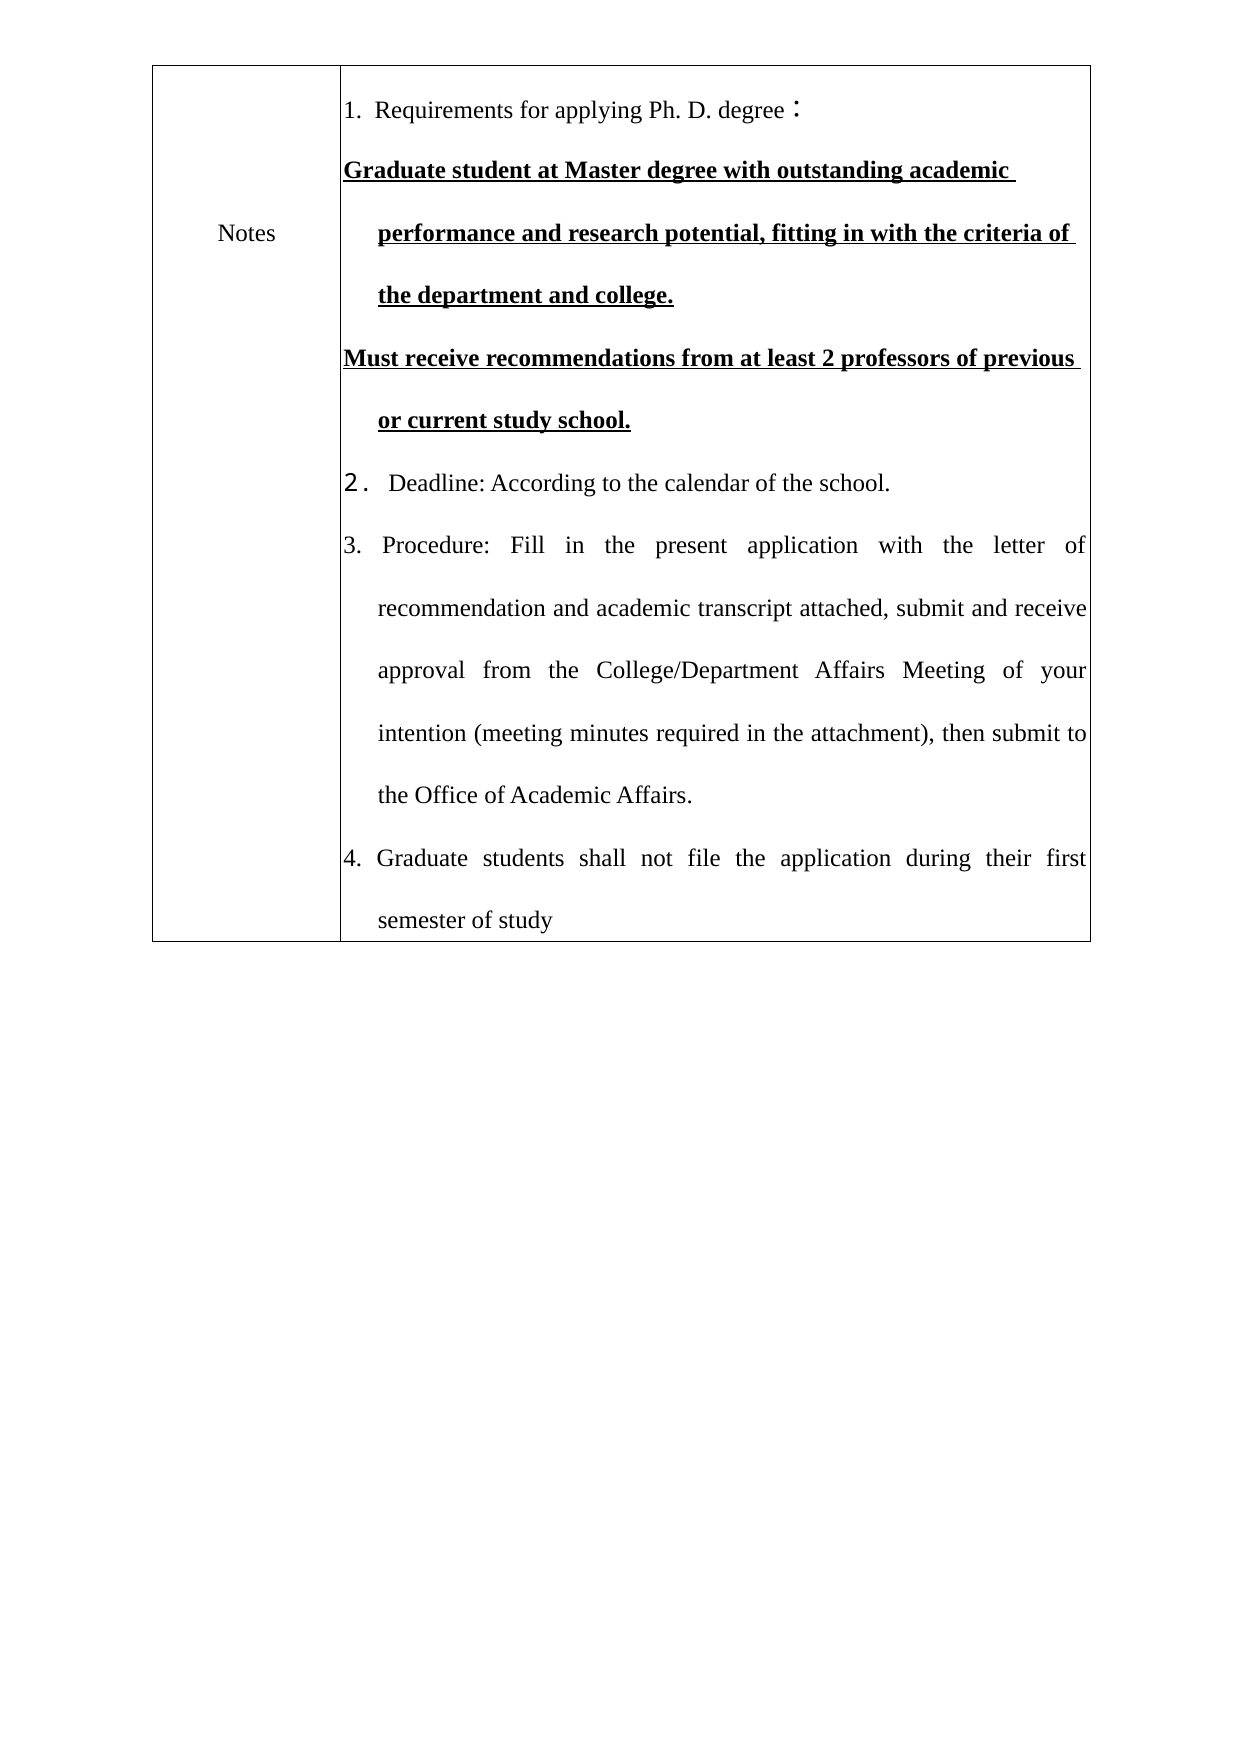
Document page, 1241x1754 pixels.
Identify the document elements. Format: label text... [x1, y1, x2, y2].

table_cell Notes [153, 66, 340, 941]
table_cell 1. Requirements for applying Ph. D. degree： Graduate student at Master degree with outstanding academic performance and research potential, fitting in with the criteria of the department and college. Must receive recommendations from at least 2 professors of previous or current study school. 2. Deadline: According to the calendar of the school. 3. Procedure: Fill in the present application with the letter of recommendation and academic transcript attached, submit and receive approval from the College/Department Affairs Meeting of your intention (meeting minutes required in the attachment), then submit to the Office of Academic Affairs. 4. Graduate students shall not file the application during their first semester of study [341, 66, 1090, 941]
